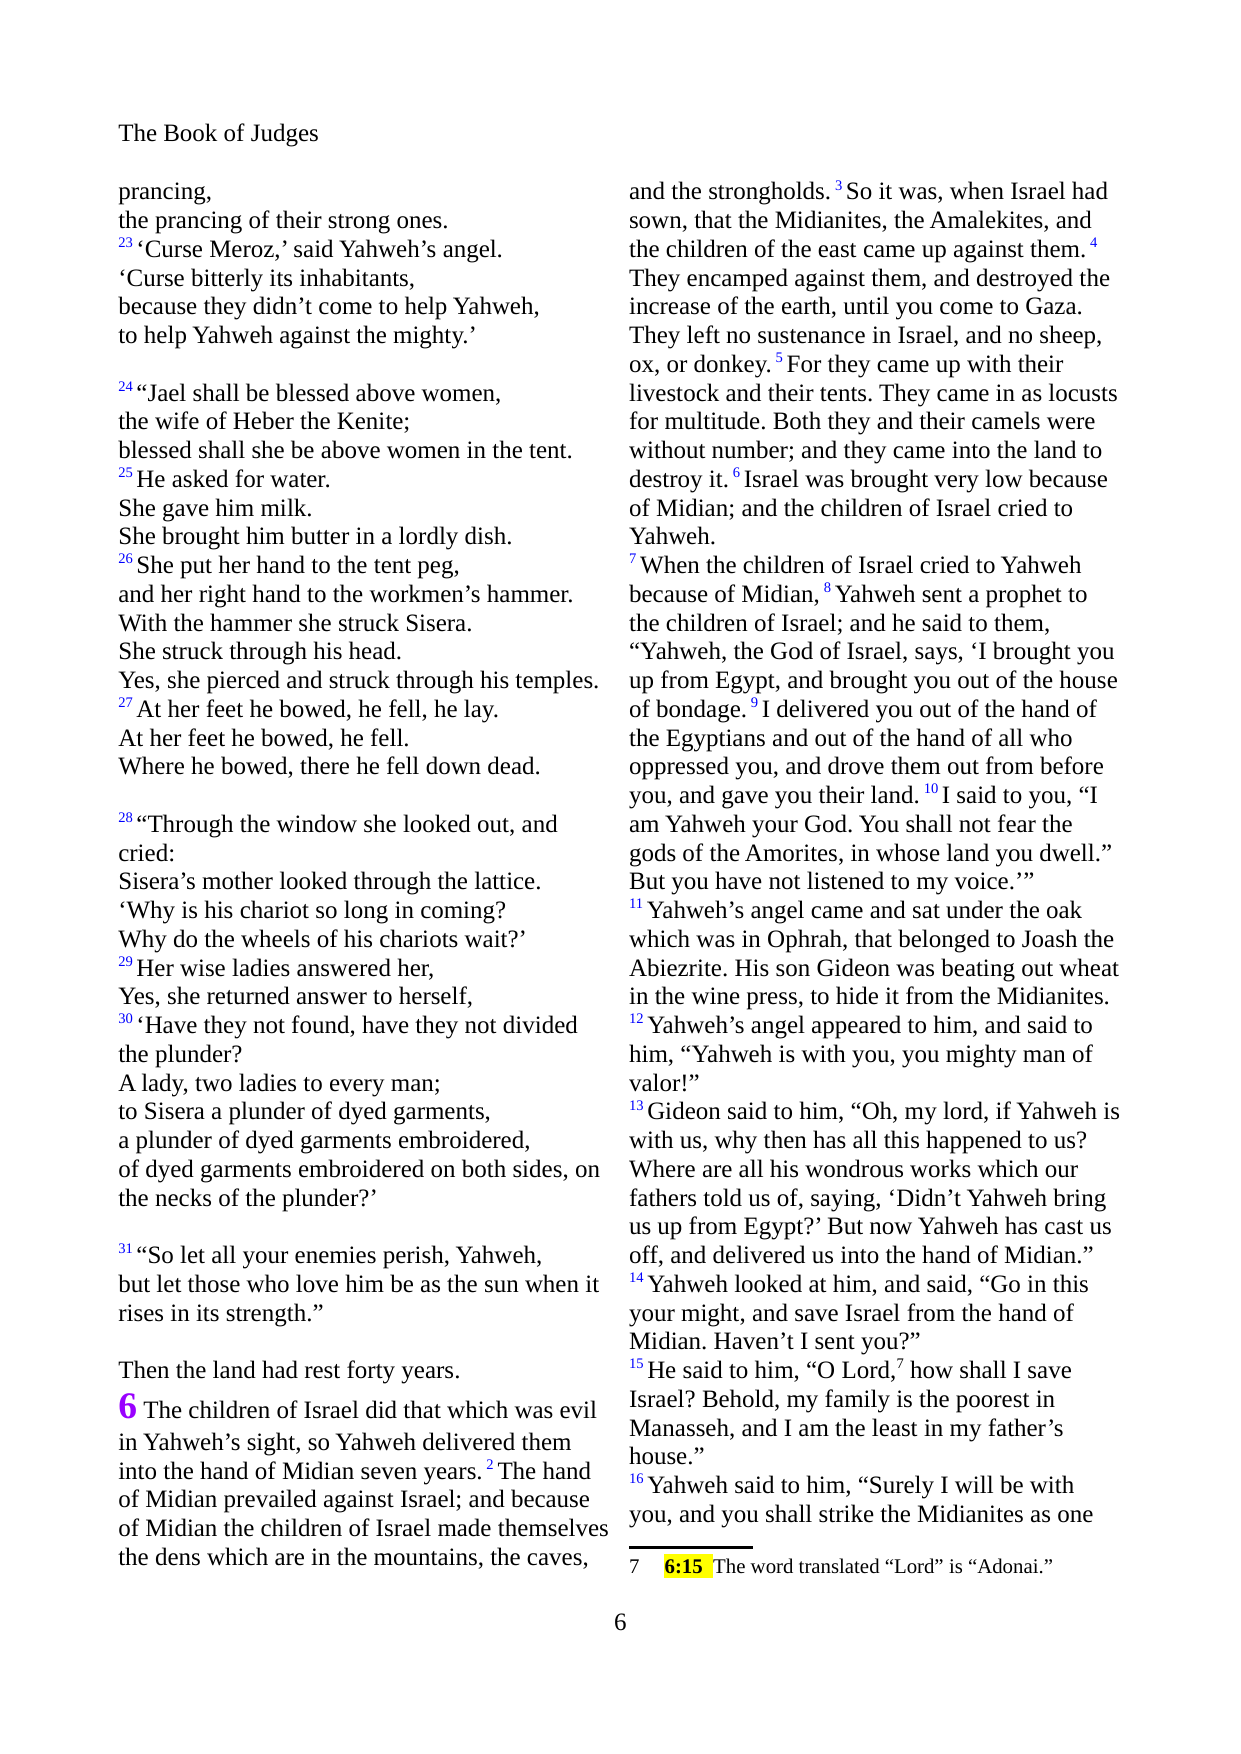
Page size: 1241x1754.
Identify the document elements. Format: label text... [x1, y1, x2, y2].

text 25 He asked for water. [118, 464, 611, 493]
text ‘Why is his chariot so long in coming? [118, 895, 611, 924]
text the prancing of their strong ones. [118, 205, 611, 234]
text 28 “Through the window she looked out, and cried: [118, 809, 611, 866]
text a plunder of dyed garments embroidered, [118, 1125, 611, 1154]
text of dyed garments embroidered on both sides, on the necks of the plunder?’ [118, 1154, 611, 1211]
text 29 Her wise ladies answered her, [118, 953, 611, 981]
text 31 “So let all your enemies perish, Yahweh, [118, 1240, 611, 1269]
text With the hammer she struck Sisera. [118, 608, 611, 636]
text Sisera’s mother looked through the lattice. [118, 866, 611, 895]
text prancing, [118, 176, 611, 205]
text Yes, she returned answer to herself, [118, 981, 611, 1010]
text 7 When the children of Israel cried to Yahweh because of Midian, 8 Yahweh sent a prophet to the children of Israel; and he said to them, “Yahweh, the God of Israel, says, ‘I brought you up from Egypt, and brought you out of the house of bondage. 9 I delivered you out of the hand of the Egyptians and out of the hand of all who oppressed you, and drove them out from before you, and gave you their land. 10 I said to you, “I am Yahweh your God. You shall not fear the gods of the Amorites, in whose land you dwell.” But you have not listened to my voice.’” [629, 550, 1122, 895]
text and the strongholds. 3 So it was, when Israel had sown, that the Midianites, the Amalekites, and the children of the east came up against them. 4 They encamped against them, and destroyed the increase of the earth, until you come to Gaza. They left no sustenance in Israel, and no sheep, ox, or donkey. 5 For they came up with their livestock and their tents. They came in as locusts for multitude. Both they and their camels were without number; and they came into the land to destroy it. 6 Israel was brought very low because of Midian; and the children of Israel cried to Yahweh. [629, 176, 1122, 550]
text 26 She put her hand to the tent peg, [118, 550, 611, 579]
text Where he bowed, there he fell down dead. [118, 751, 611, 780]
text 13 Gideon said to him, “Oh, my lord, if Yahweh is with us, why then has all this happened to us? Where are all his wondrous works which our fathers told us of, saying, ‘Didn’t Yahweh bring us up from Egypt?’ But now Yahweh has cast us off, and delivered us into the hand of Midian.” [629, 1096, 1122, 1269]
text 23 ‘Curse Meroz,’ said Yahweh’s angel. [118, 234, 611, 263]
text but let those who love him be as the sun when it rises in its strength.” [118, 1269, 611, 1326]
text 11 Yahweh’s angel came and sat under the oak which was in Ophrah, that belonged to Joash the Abiezrite. His son Gideon was beating out wheat in the wine press, to hide it from the Midianites. 12 Yahweh’s angel appeared to him, and said to him, “Yahweh is with you, you mighty man of valor!” [629, 895, 1122, 1096]
text She struck through his head. [118, 636, 611, 665]
text to Sisera a plunder of dyed garments, [118, 1096, 611, 1125]
text She brought him butter in a lordly dish. [118, 521, 611, 550]
text 6:15 The word translated “Lord” is “Adonai.” [629, 1553, 1122, 1578]
text blessed shall she be above women in the tent. [118, 435, 611, 464]
text 15 He said to him, “O Lord, how shall I save Israel? Behold, my family is the poorest in Manasseh, and I am the least in my father’s house.” [629, 1355, 1122, 1470]
text because they didn’t come to help Yahweh, [118, 291, 611, 320]
text At her feet he bowed, he fell. [118, 723, 611, 751]
text ‘Curse bitterly its inhabitants, [118, 263, 611, 291]
text 27 At her feet he bowed, he fell, he lay. [118, 694, 611, 723]
text 6 The children of Israel did that which was evil in Yahweh’s sight, so Yahweh delivered them into the hand of Midian seven years. 2 The hand of Midian prevailed against Israel; and because of Midian the children of Israel made themselves the dens which are in the mountains, the caves, [118, 1384, 611, 1571]
text to help Yahweh against the mighty.’ [118, 320, 611, 349]
text the wife of Heber the Kenite; [118, 406, 611, 435]
text 14 Yahweh looked at him, and said, “Go in this your might, and save Israel from the hand of Midian. Haven’t I sent you?” [629, 1269, 1122, 1355]
text 16 Yahweh said to him, “Surely I will be with you, and you shall strike the Midianites as one [629, 1470, 1122, 1528]
text Then the land had rest forty years. [118, 1355, 611, 1384]
text Why do the wheels of his chariots wait?’ [118, 924, 611, 953]
text and her right hand to the workmen’s hammer. [118, 579, 611, 608]
text 24 “Jael shall be blessed above women, [118, 378, 611, 406]
text She gave him milk. [118, 493, 611, 521]
text A lady, two ladies to every man; [118, 1068, 611, 1096]
text 30 ‘Have they not found, have they not divided the plunder? [118, 1010, 611, 1068]
text Yes, she pierced and struck through his temples. [118, 665, 611, 694]
